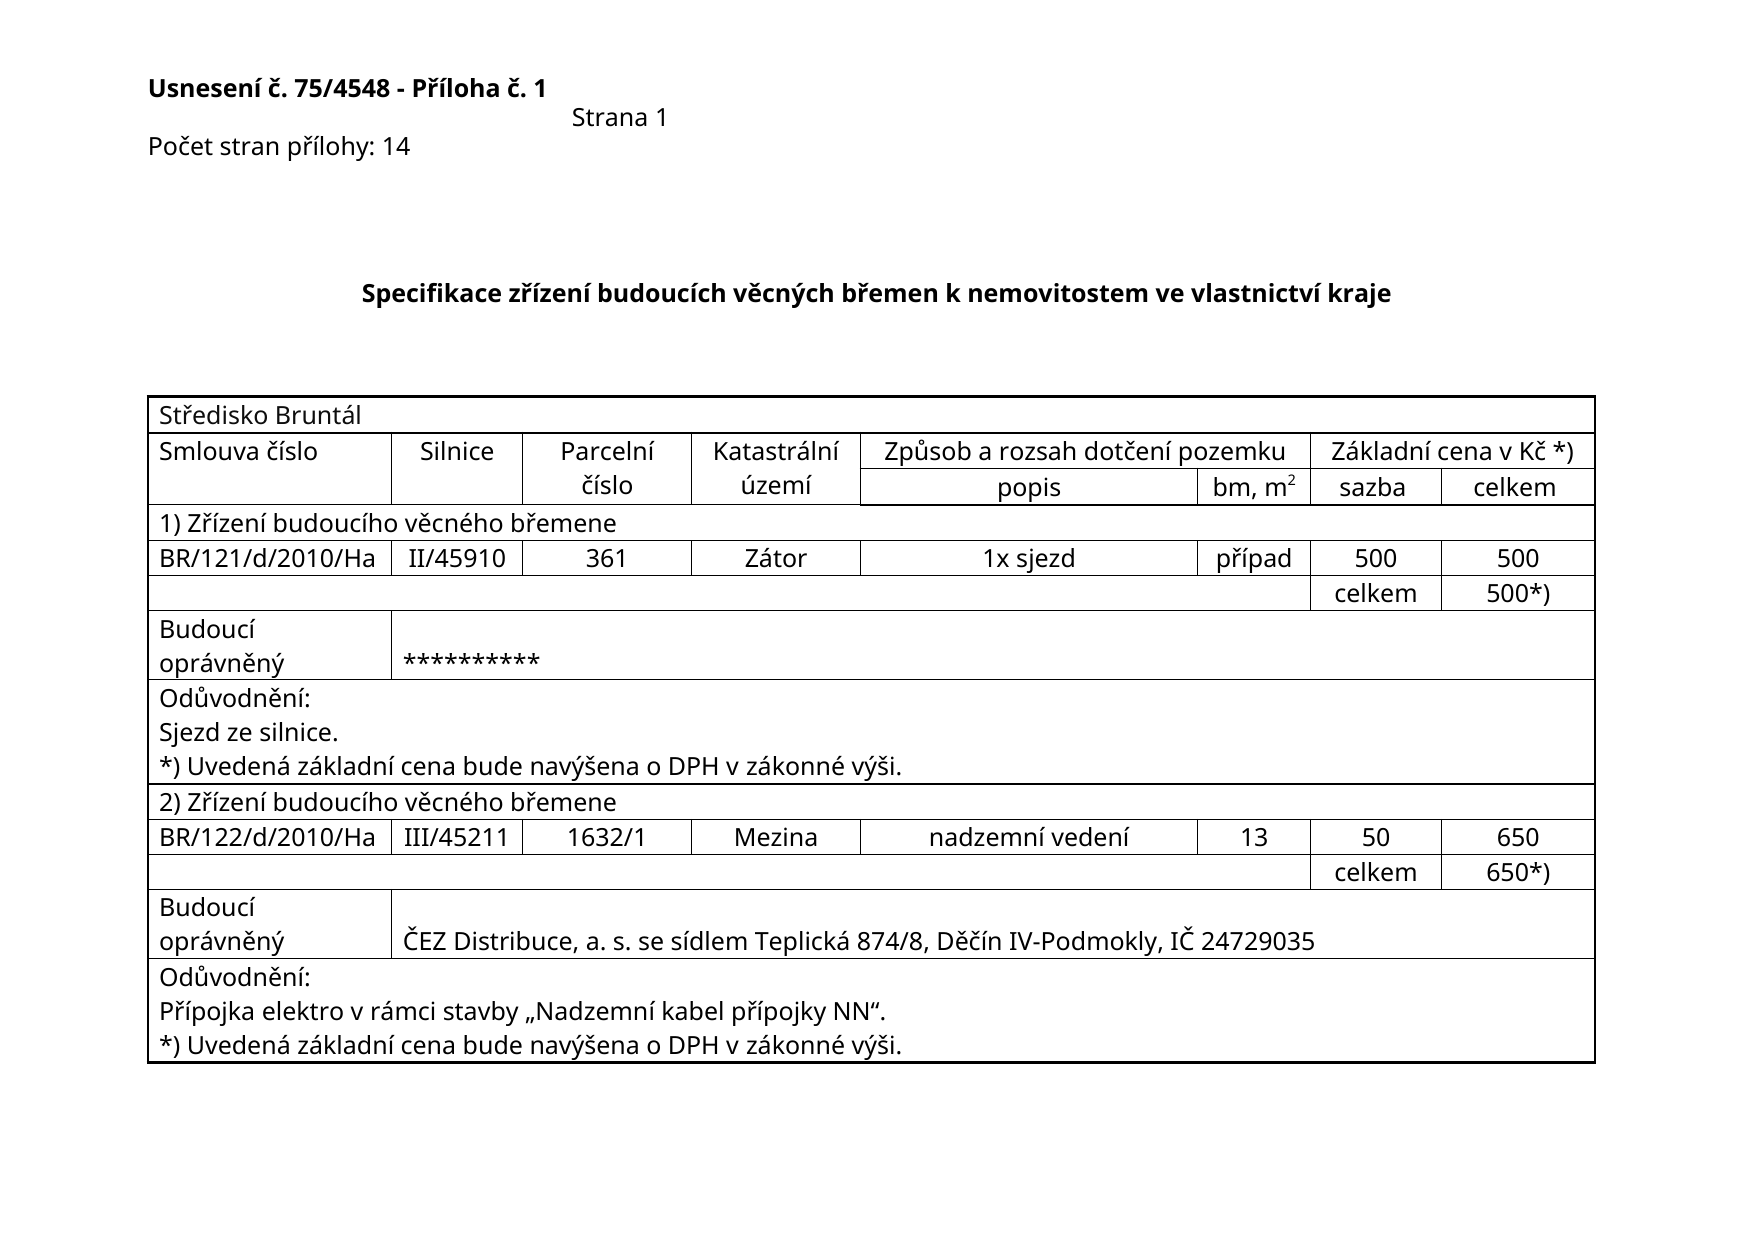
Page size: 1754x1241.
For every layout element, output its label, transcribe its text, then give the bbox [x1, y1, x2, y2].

table_cell [149, 576, 1310, 610]
table_cell III/45211 [392, 820, 522, 854]
table_cell bm, m2 [1198, 469, 1310, 504]
table_cell Základní cena v Kč *) [1311, 434, 1594, 468]
table_cell 500 [1442, 541, 1594, 575]
table_cell 361 [523, 541, 691, 575]
table_cell Budoucí oprávněný [149, 611, 391, 679]
table_cell případ [1198, 541, 1310, 575]
table_cell celkem [1311, 855, 1441, 889]
table_cell Odůvodnění: Sjezd ze silnice. *) Uvedená základní cena bude navýšena o DPH v zákonné výši. [149, 680, 1594, 783]
table_cell popis [861, 469, 1197, 504]
table_cell [149, 855, 1310, 889]
table_cell sazba [1311, 469, 1441, 504]
table_cell Parcelní číslo [523, 434, 691, 504]
table_cell celkem [1311, 576, 1441, 610]
table_cell Odůvodnění: Přípojka elektro v rámci stavby „Nadzemní kabel přípojky NN“. *) Uvedená základní cena bude navýšena o DPH v zákonné výši. [149, 959, 1594, 1061]
table_cell 1) Zřízení budoucího věcného břemene [149, 505, 1594, 540]
table_cell 1x sjezd [861, 541, 1197, 575]
table_cell 2) Zřízení budoucího věcného břemene [149, 785, 1594, 819]
table_cell celkem [1442, 469, 1594, 504]
table_cell Katastrální území [692, 434, 860, 504]
table_cell Budoucí oprávněný [149, 890, 391, 958]
table_cell Silnice [392, 434, 522, 504]
table_cell nadzemní vedení [861, 820, 1197, 854]
table_cell 650*) [1442, 855, 1594, 889]
table_cell Smlouva číslo [149, 434, 391, 504]
table_cell BR/121/d/2010/Ha [149, 541, 391, 575]
table_header Středisko Bruntál [149, 398, 1594, 432]
table_cell 500*) [1442, 576, 1594, 610]
table_cell ********** [392, 611, 1594, 679]
table_cell II/45910 [392, 541, 522, 575]
table_cell 500 [1311, 541, 1441, 575]
table_cell Způsob a rozsah dotčení pozemku [861, 434, 1310, 468]
text Specifikace zřízení budoucích věcných břemen k nemovitostem ve vlastnictví kraje [148, 279, 1606, 308]
table_cell 13 [1198, 820, 1310, 854]
table_cell Mezina [692, 820, 860, 854]
table_cell 50 [1311, 820, 1441, 854]
table_cell 1632/1 [523, 820, 691, 854]
table_cell Zátor [692, 541, 860, 575]
table_cell 650 [1442, 820, 1594, 854]
table_cell BR/122/d/2010/Ha [149, 820, 391, 854]
table_cell ČEZ Distribuce, a. s. se sídlem Teplická 874/8, Děčín IV-Podmokly, IČ 24729035 [392, 890, 1594, 958]
